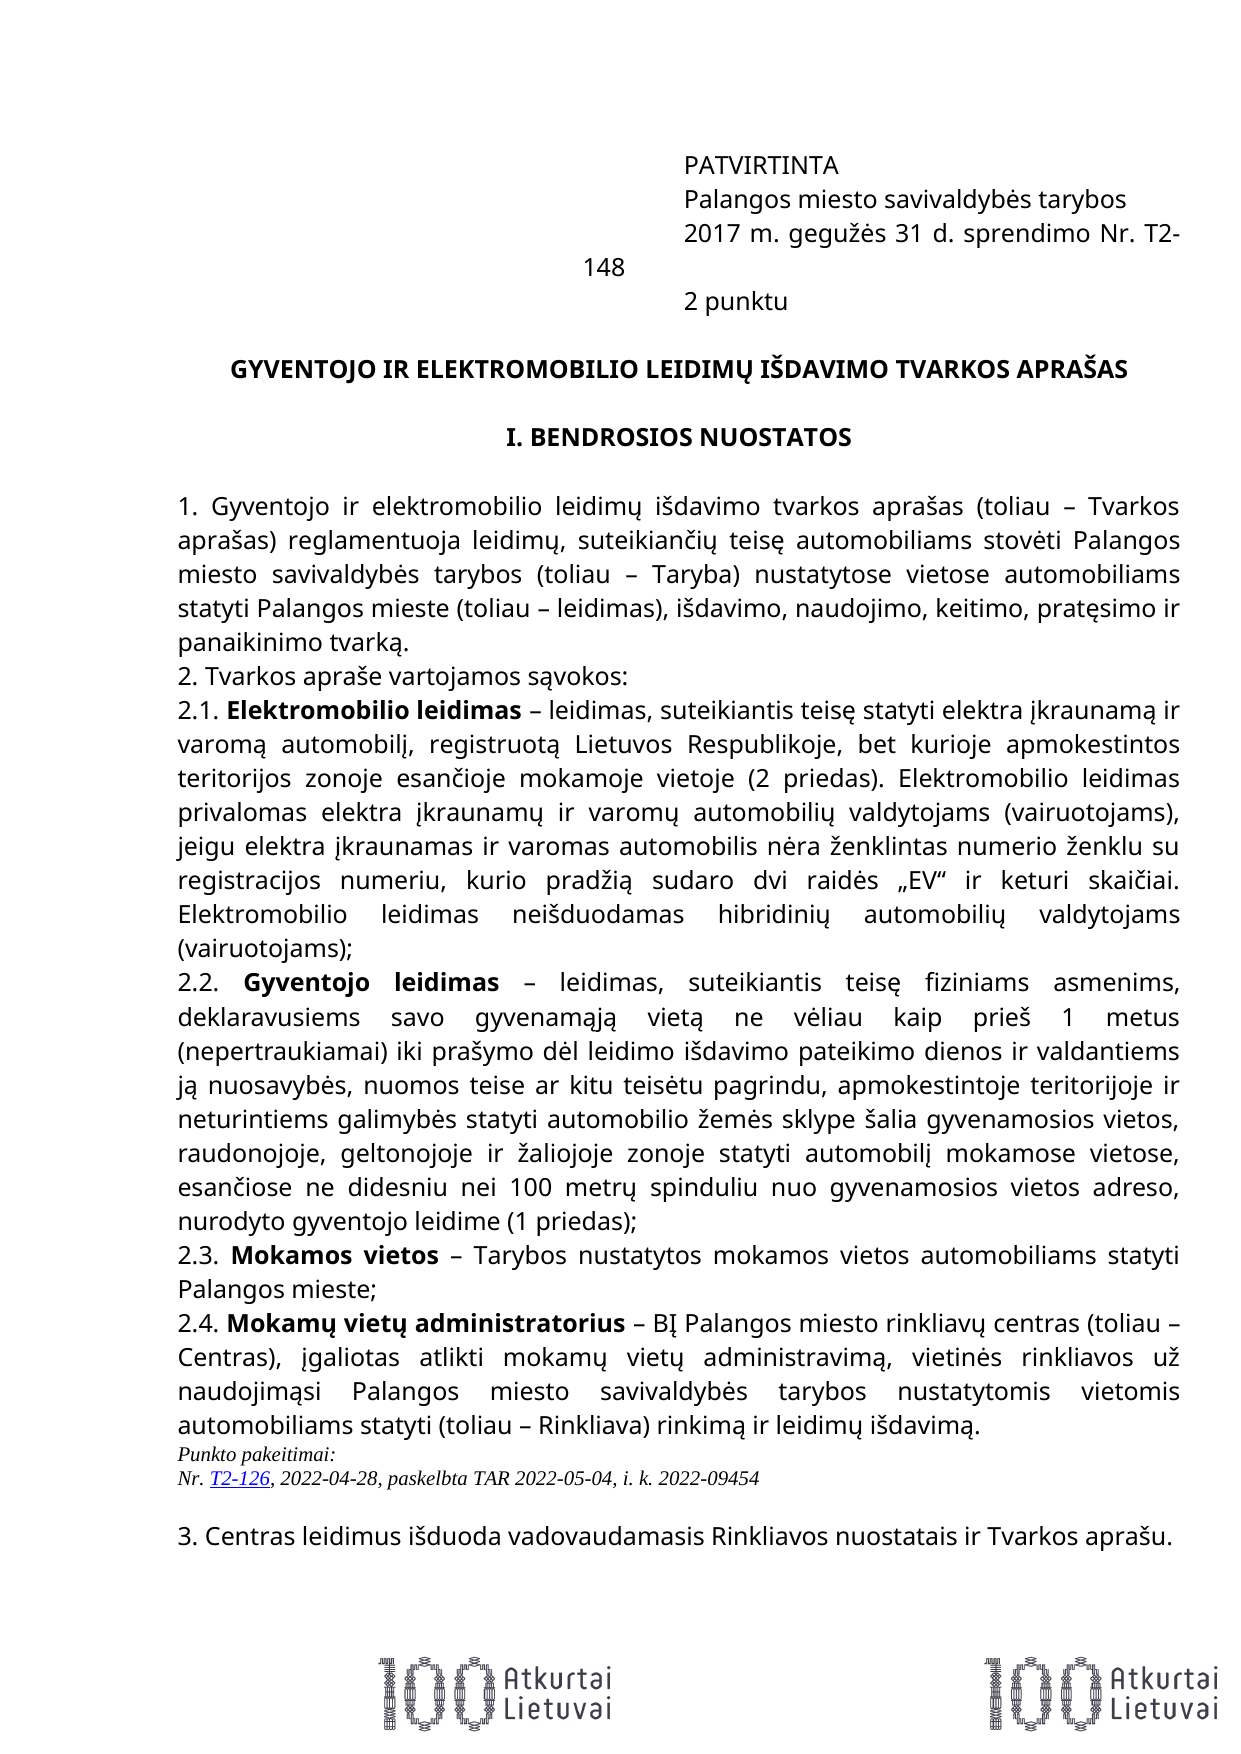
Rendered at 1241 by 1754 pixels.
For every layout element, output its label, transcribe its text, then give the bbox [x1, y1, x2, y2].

text PATVIRTINTA [582, 148, 1181, 182]
text 2.3. Mokamos vietos – Tarybos nustatytos mokamos vietos automobiliams statyti Palangos mieste; [177, 1238, 1181, 1306]
text 2.1. Elektromobilio leidimas – leidimas, suteikiantis teisę statyti elektra įkraunamą ir varomą automobilį, registruotą Lietuvos Respublikoje, bet kurioje apmokestintos teritorijos zonoje esančioje mokamoje vietoje (2 priedas). Elektromobilio leidimas privalomas elektra įkraunamų ir varomų automobilių valdytojams (vairuotojams), jeigu elektra įkraunamas ir varomas automobilis nėra ženklintas numerio ženklu su registracijos numeriu, kurio pradžią sudaro dvi raidės „EV“ ir keturi skaičiai. Elektromobilio leidimas neišduodamas hibridinių automobilių valdytojams (vairuotojams); [177, 693, 1181, 965]
text 2. Tvarkos apraše vartojamos sąvokos: [177, 658, 1181, 693]
text 2017 m. gegužės 31 d. sprendimo Nr. T2-148 [582, 216, 1181, 284]
text Palangos miesto savivaldybės tarybos [582, 182, 1181, 216]
text 2 punktu [582, 284, 1181, 318]
text 2.4. Mokamų vietų administratorius – BĮ Palangos miesto rinkliavų centras (toliau – Centras), įgaliotas atlikti mokamų vietų administravimą, vietinės rinkliavos už naudojimąsi Palangos miesto savivaldybės tarybos nustatytomis vietomis automobiliams statyti (toliau – Rinkliava) rinkimą ir leidimų išdavimą. [177, 1306, 1181, 1442]
text Punkto pakeitimai: [177, 1442, 1181, 1466]
text Nr. T2-126, 2022-04-28, paskelbta TAR 2022-05-04, i. k. 2022-09454 [177, 1466, 1181, 1490]
text I. BENDROSIOS NUOSTATOS [177, 420, 1181, 454]
text GYVENTOJO IR ELEKTROMOBILIO LEIDIMŲ IŠDAVIMO TVARKOS APRAŠAS [177, 352, 1181, 386]
text 2.2. Gyventojo leidimas – leidimas, suteikiantis teisę fiziniams asmenims, deklaravusiems savo gyvenamąją vietą ne vėliau kaip prieš 1 metus (nepertraukiamai) iki prašymo dėl leidimo išdavimo pateikimo dienos ir valdantiems ją nuosavybės, nuomos teise ar kitu teisėtu pagrindu, apmokestintoje teritorijoje ir neturintiems galimybės statyti automobilio žemės sklype šalia gyvenamosios vietos, raudonojoje, geltonojoje ir žaliojoje zonoje statyti automobilį mokamose vietose, esančiose ne didesniu nei 100 metrų spinduliu nuo gyvenamosios vietos adreso, nurodyto gyventojo leidime (1 priedas); [177, 965, 1181, 1238]
text 1. Gyventojo ir elektromobilio leidimų išdavimo tvarkos aprašas (toliau – Tvarkos aprašas) reglamentuoja leidimų, suteikiančių teisę automobiliams stovėti Palangos miesto savivaldybės tarybos (toliau – Taryba) nustatytose vietose automobiliams statyti Palangos mieste (toliau – leidimas), išdavimo, naudojimo, keitimo, pratęsimo ir panaikinimo tvarką. [177, 488, 1181, 658]
text 3. Centras leidimus išduoda vadovaudamasis Rinkliavos nuostatais ir Tvarkos aprašu. [177, 1519, 1181, 1553]
